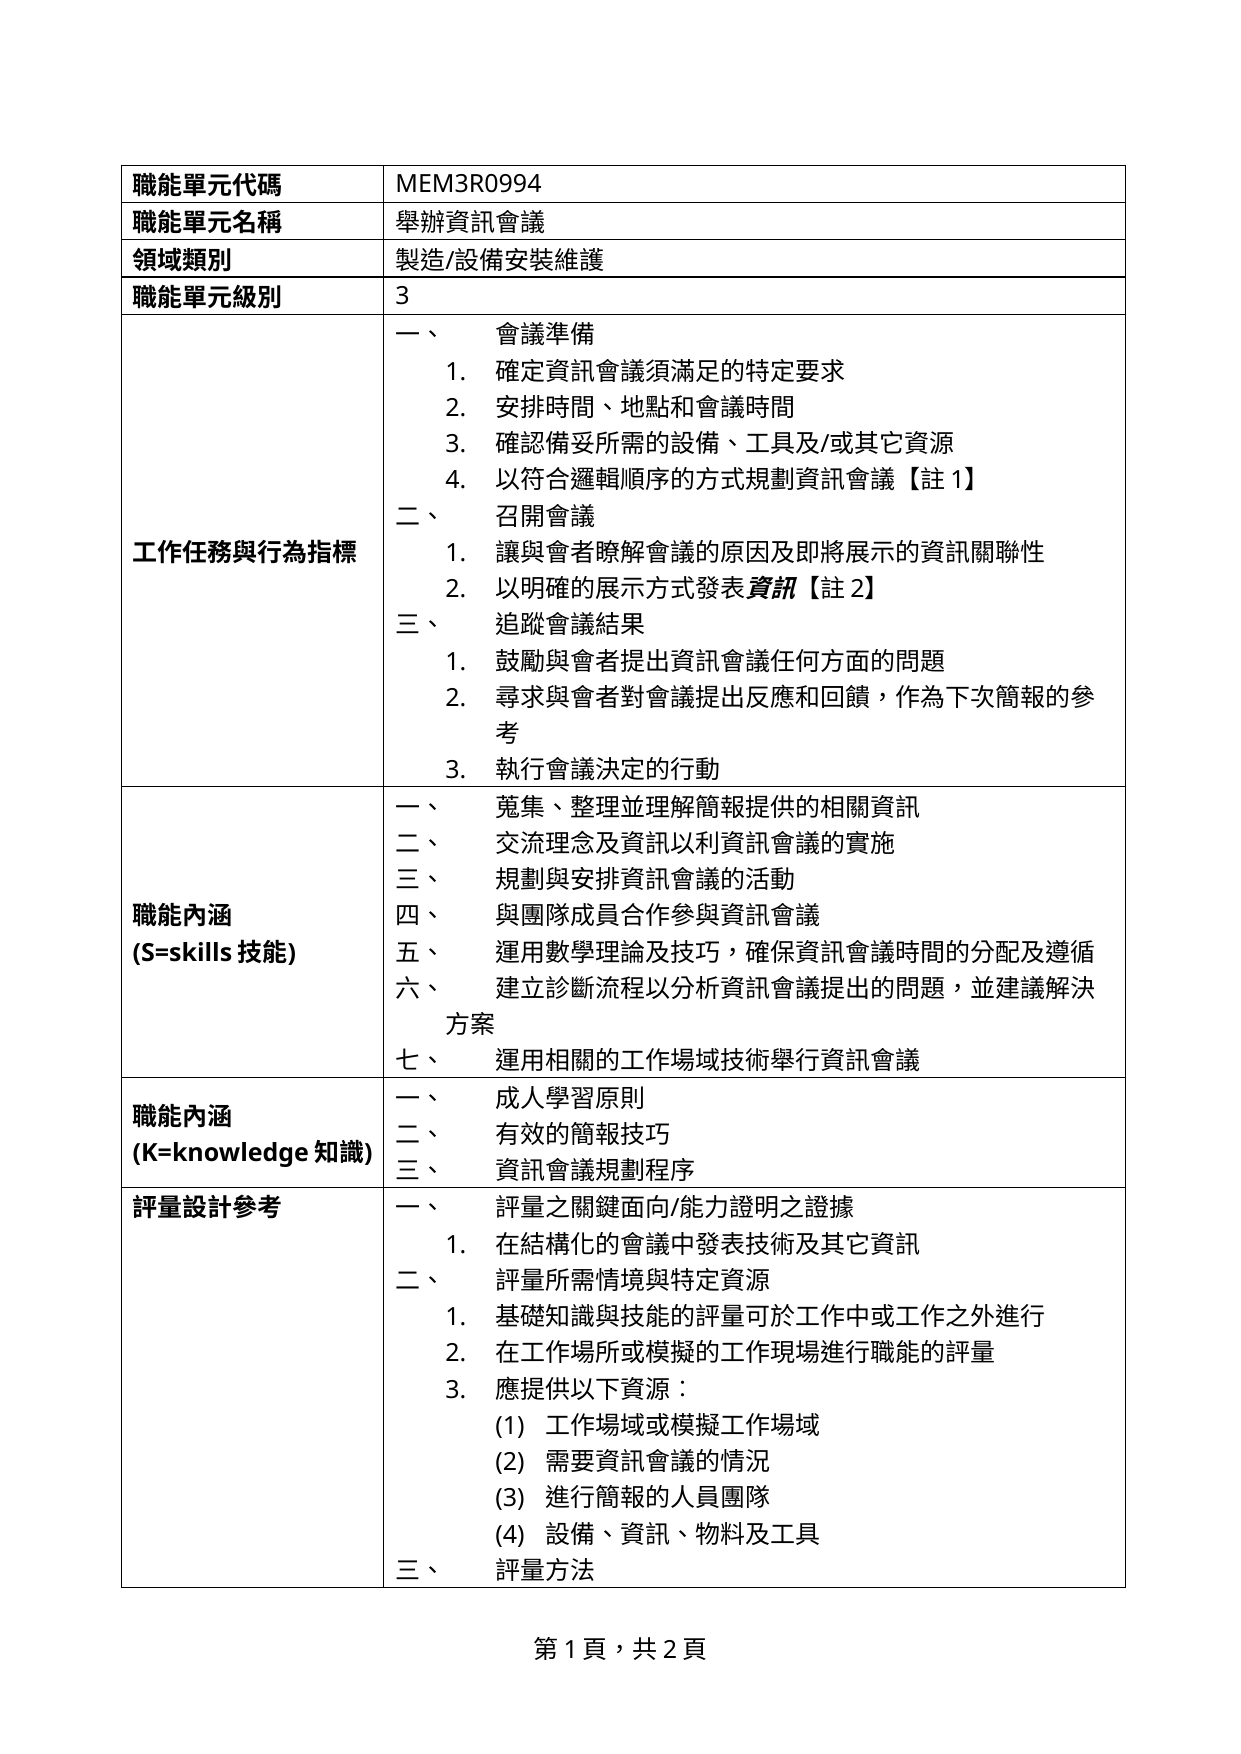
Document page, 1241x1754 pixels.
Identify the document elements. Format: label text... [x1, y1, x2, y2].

table_cell 會議準備 確定資訊會議須滿足的特定要求 安排時間、地點和會議時間 確認備妥所需的設備、工具及/或其它資源 以符合邏輯順序的方式規劃資訊會議【註1】 召開會議 讓與會者瞭解會議的原因及即將展示的資訊關聯性 以明確的展示方式發表資訊【註2】 追蹤會議結果 鼓勵與會者提出資訊會議任何方面的問題 尋求與會者對會議提出反應和回饋，作為下次簡報的參考 執行會議決定的行動 [384, 315, 1125, 786]
table_cell 3 [384, 278, 1125, 314]
table_cell 工作任務與行為指標 [122, 315, 383, 786]
table_cell 評量之關鍵面向/能力證明之證據 在結構化的會議中發表技術及其它資訊 評量所需情境與特定資源 基礎知識與技能的評量可於工作中或工作之外進行 在工作場所或模擬的工作現場進行職能的評量 應提供以下資源︰ 工作場域或模擬工作場域 需要資訊會議的情況 進行簡報的人員團隊 設備、資訊、物料及工具 評量方法 規劃與舉辦各種不同主題的資訊會議，包括展示 [384, 1188, 1125, 1587]
table_header MEM3R0994 [384, 166, 1125, 202]
table_header 職能單元代碼 [122, 166, 383, 202]
table_cell 製造/設備安裝維護 [384, 240, 1125, 276]
table_cell 蒐集、整理並理解簡報提供的相關資訊 交流理念及資訊以利資訊會議的實施 規劃與安排資訊會議的活動 與團隊成員合作參與資訊會議 運用數學理論及技巧，確保資訊會議時間的分配及遵循 建立診斷流程以分析資訊會議提出的問題，並建議解決方案 運用相關的工作場域技術舉行資訊會議 [384, 787, 1125, 1077]
table_cell 職能單元級別 [122, 278, 383, 314]
table_cell 職能內涵 (K=knowledge知識) [122, 1078, 383, 1187]
table_cell 評量設計參考 [122, 1188, 383, 1587]
table_cell 職能內涵 (S=skills技能) [122, 787, 383, 1077]
table_cell 成人學習原則 有效的簡報技巧 資訊會議規劃程序 [384, 1078, 1125, 1187]
table_cell 職能單元名稱 [122, 203, 383, 239]
table_cell 舉辦資訊會議 [384, 203, 1125, 239]
table_cell 領域類別 [122, 240, 383, 276]
